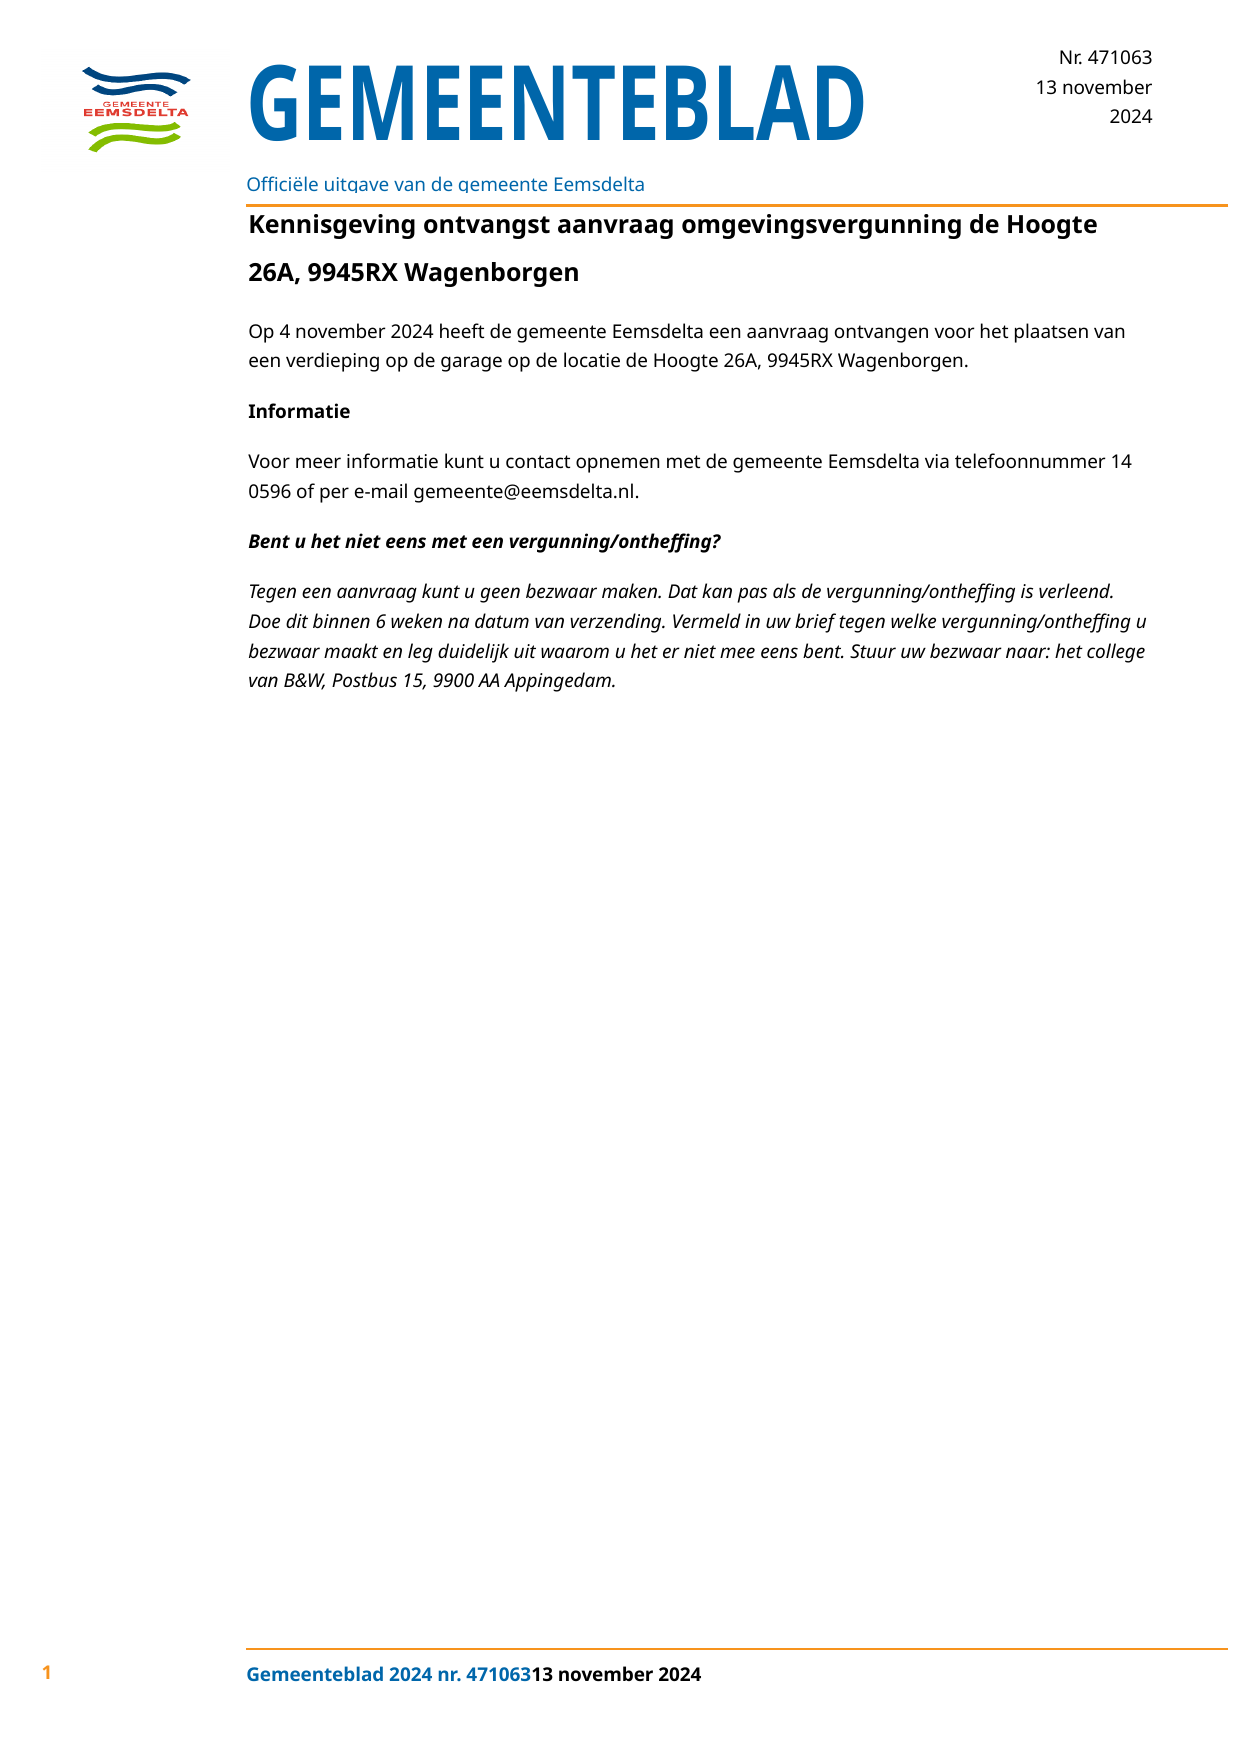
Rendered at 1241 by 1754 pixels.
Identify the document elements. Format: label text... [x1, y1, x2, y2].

picture [41, 47, 231, 172]
text Bent u het niet eens met een vergunning/ontheffing? [248, 528, 1152, 554]
text Informatie [248, 398, 1152, 424]
text Tegen een aanvraag kunt u geen bezwaar maken. Dat kan pas als de vergunning/ontheffing is verleend. Doe dit binnen 6 weken na datum van verzending. Vermeld in uw brief tegen welke vergunning/ontheffing u bezwaar maakt en leg duidelijk uit waarom u het er niet mee eens bent. Stuur uw bezwaar naar: het college van B&W, Postbus 15, 9900 AA Appingedam. [248, 579, 1152, 693]
text Kennisgeving ontvangst aanvraag omgevingsvergunning de Hoogte 26A, 9945RX Wagenborgen [248, 207, 1152, 288]
text Op 4 november 2024 heeft de gemeente Eemsdelta een aanvraag ontvangen voor het plaatsen van een verdieping op de garage op de locatie de Hoogte 26A, 9945RX Wagenborgen. [248, 318, 1152, 373]
text Voor meer informatie kunt u contact opnemen met de gemeente Eemsdelta via telefoonnummer 14 0596 of per e-mail gemeente@eemsdelta.nl. [248, 448, 1152, 504]
